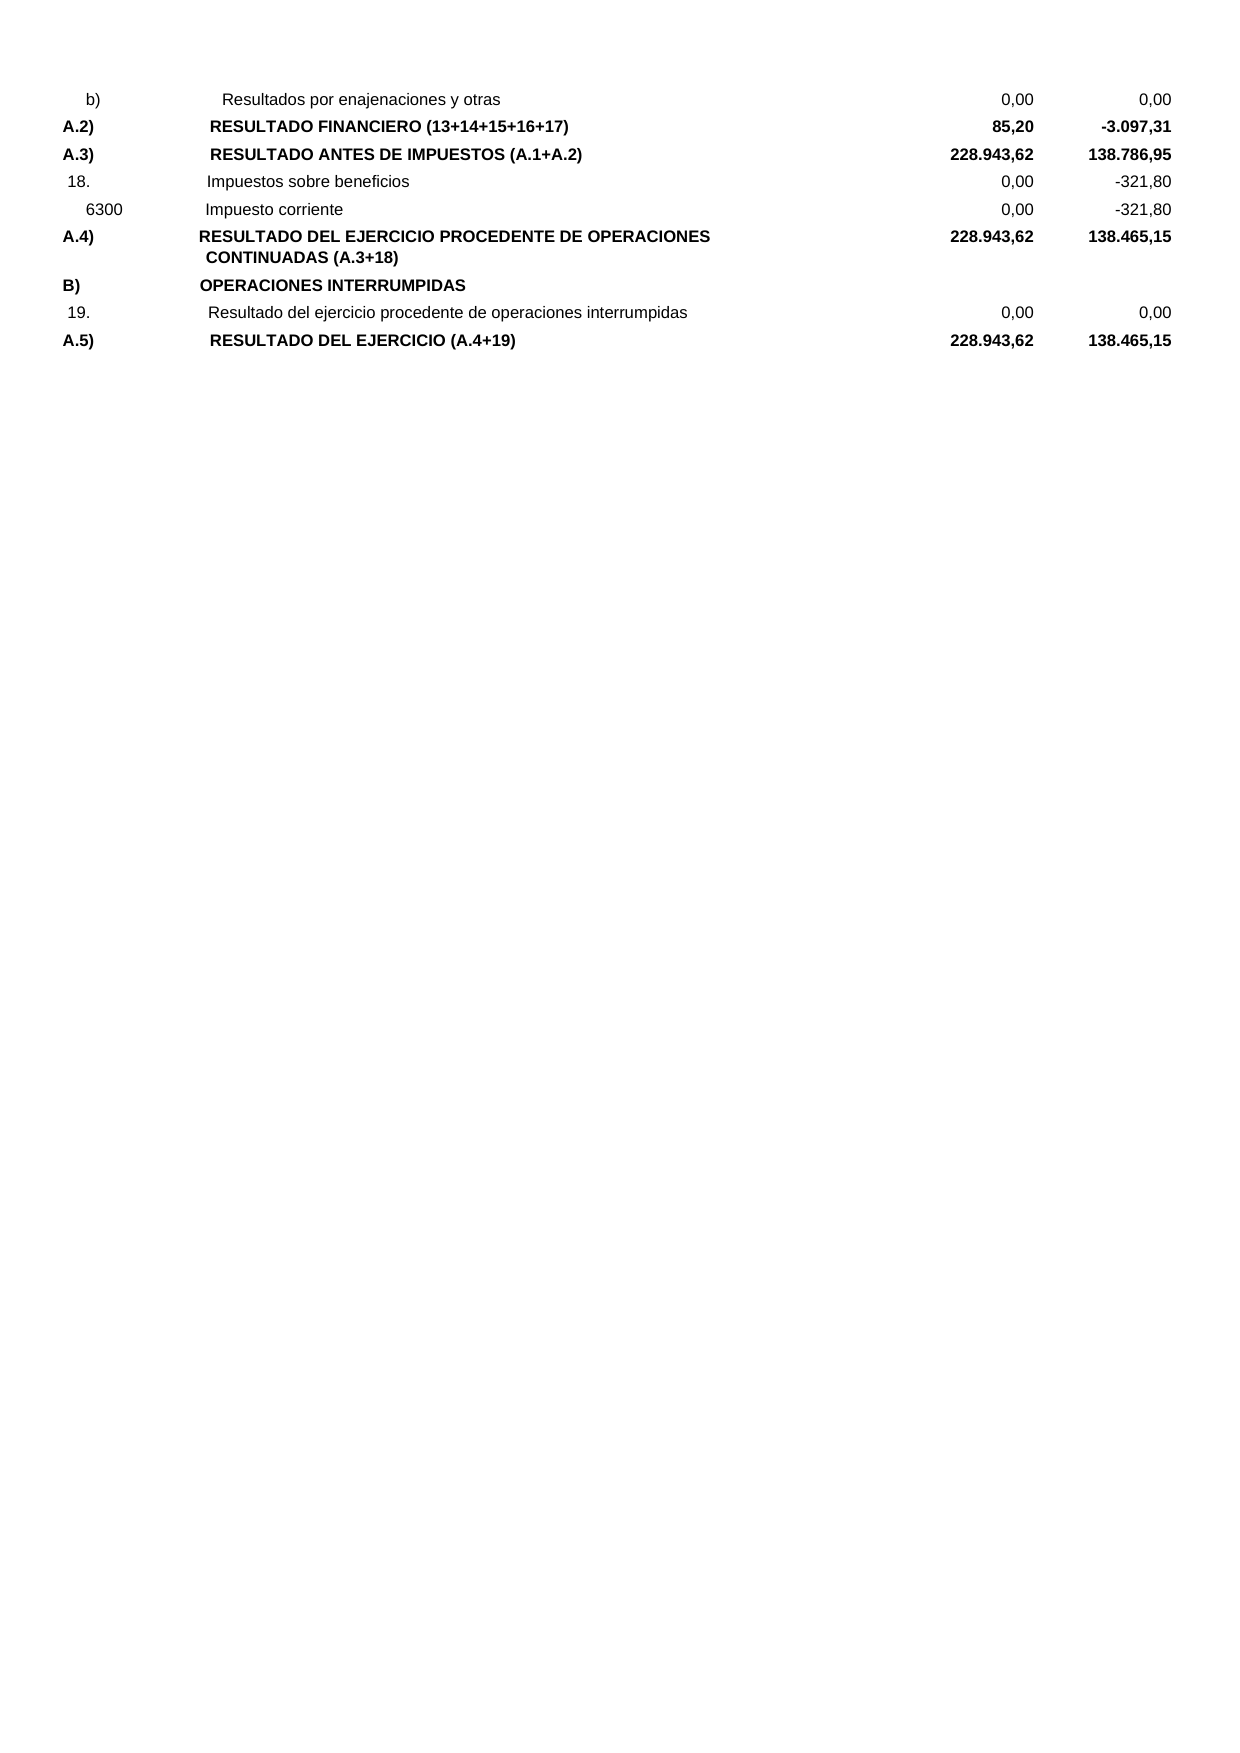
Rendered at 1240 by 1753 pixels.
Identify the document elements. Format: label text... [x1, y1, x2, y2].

text b) Resultados por enajenaciones y otras 0,00 0,00 [62, 89, 1173, 109]
text A.3) RESULTADO ANTES DE IMPUESTOS (A.1+A.2) 228.943,62 138.786,95 [62, 144, 1172, 164]
text CONTINUADAS (A.3+18) [206, 248, 1172, 267]
text A.5) RESULTADO DEL EJERCICIO (A.4+19) 228.943,62 138.465,15 [62, 331, 1172, 350]
text B) OPERACIONES INTERRUMPIDAS [62, 276, 1172, 295]
text A.4) RESULTADO DEL EJERCICIO PROCEDENTE DE OPERACIONES 228.943,62 138.465,15 [62, 227, 1172, 246]
text 6300 Impuesto corriente 0,00 -321,80 [62, 199, 1173, 218]
text A.2) RESULTADO FINANCIERO (13+14+15+16+17) 85,20 -3.097,31 [62, 117, 1172, 136]
text 19. Resultado del ejercicio procedente de operaciones interrumpidas 0,00 0,00 [62, 303, 1173, 322]
text 18. Impuestos sobre beneficios 0,00 -321,80 [62, 172, 1173, 191]
